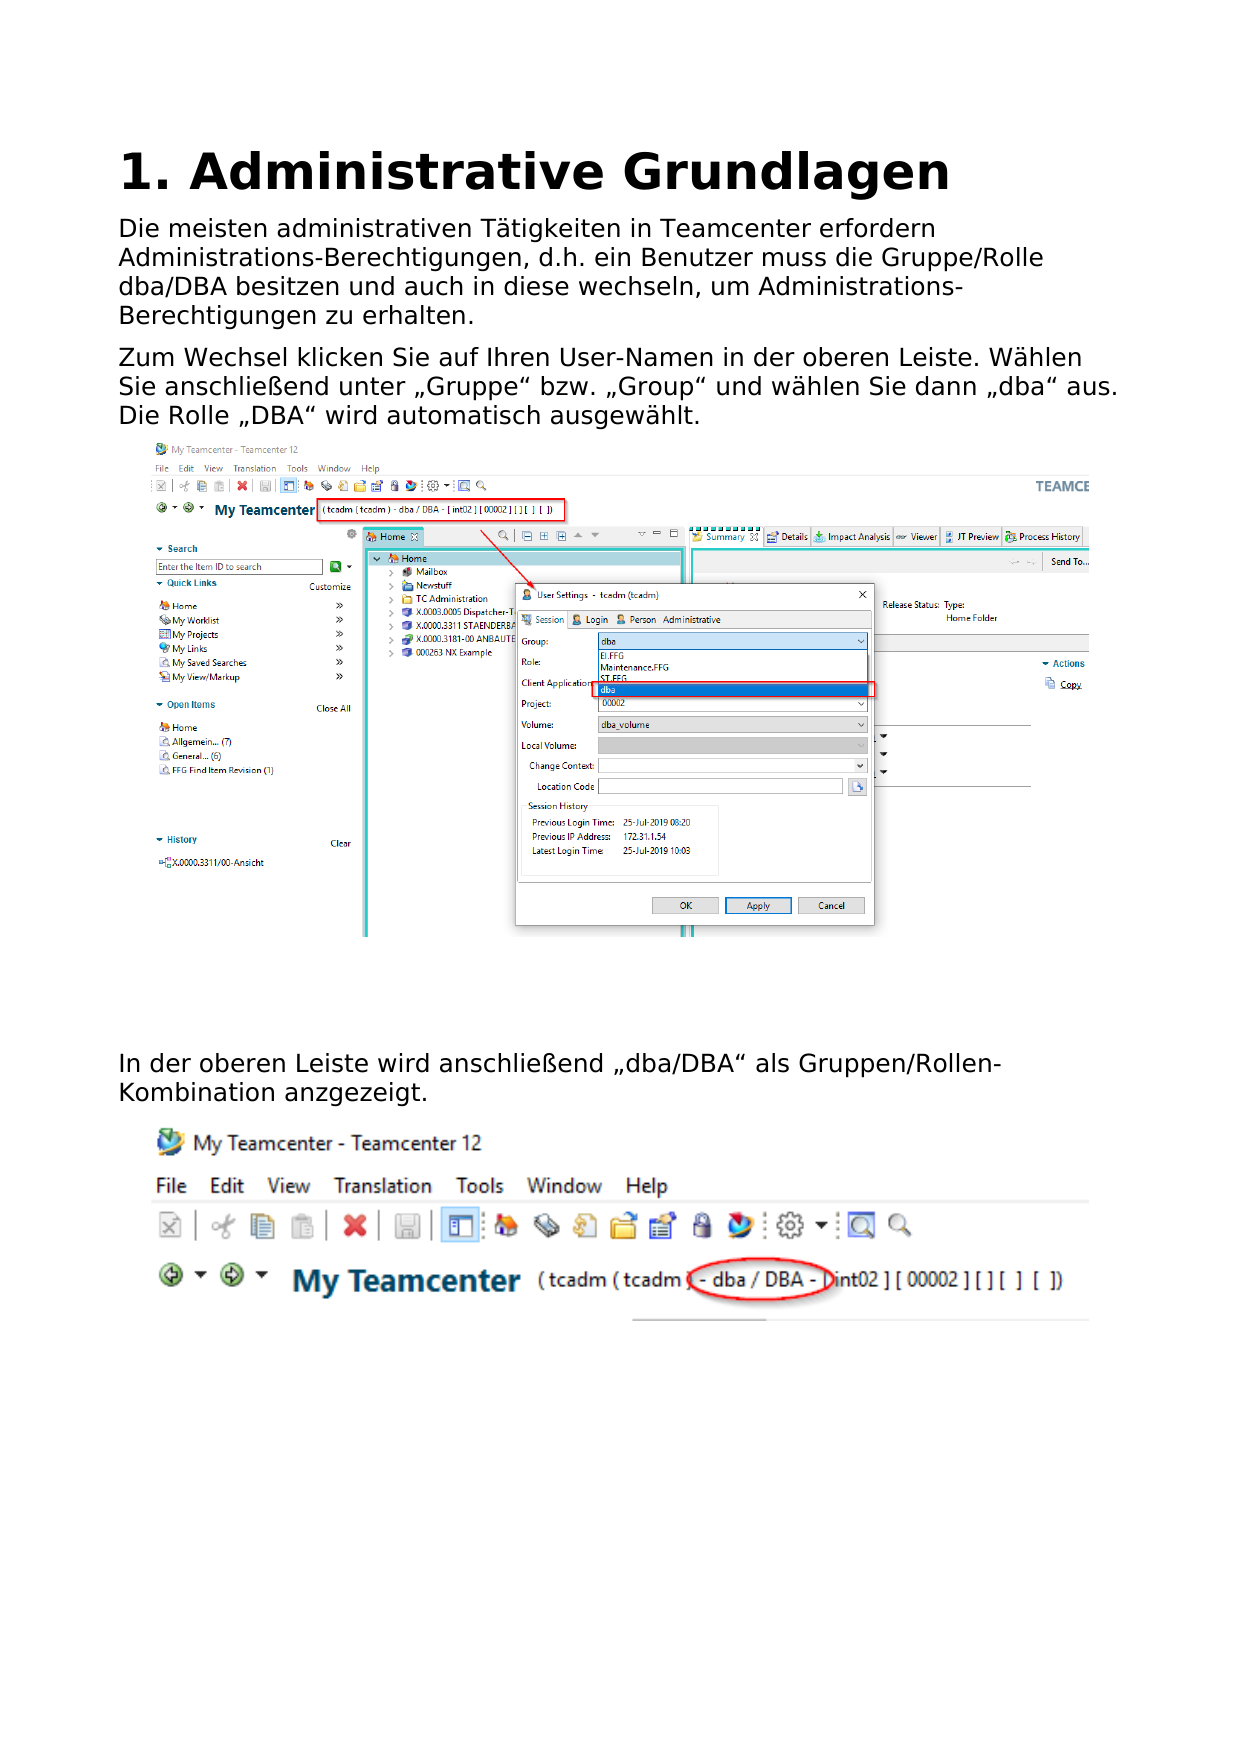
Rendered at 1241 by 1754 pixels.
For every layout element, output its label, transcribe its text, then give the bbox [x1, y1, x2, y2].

picture [151, 1120, 1089, 1321]
subtitle 1. Administrative Grundlagen [118, 143, 1122, 201]
text Die meisten administrativen Tätigkeiten in Teamcenter erfordern Administrations-Berechtigungen, d.h. ein Benutzer muss die Gruppe/Rolle dba/DBA besitzen und auch in diese wechseln, um Administrations-Berechtigungen zu erhalten. [118, 214, 1122, 331]
text In der oberen Leiste wird anschließend „dba/DBA“ als Gruppen/Rollen-Kombination anzgezeigt. [118, 1049, 1122, 1108]
text Zum Wechsel klicken Sie auf Ihren User-Namen in der oberen Leiste. Wählen Sie anschließend unter „Gruppe“ bzw. „Group“ und wählen Sie dann „dba“ aus. Die Rolle „DBA“ wird automatisch ausgewählt. [118, 343, 1122, 431]
picture [151, 443, 1089, 937]
